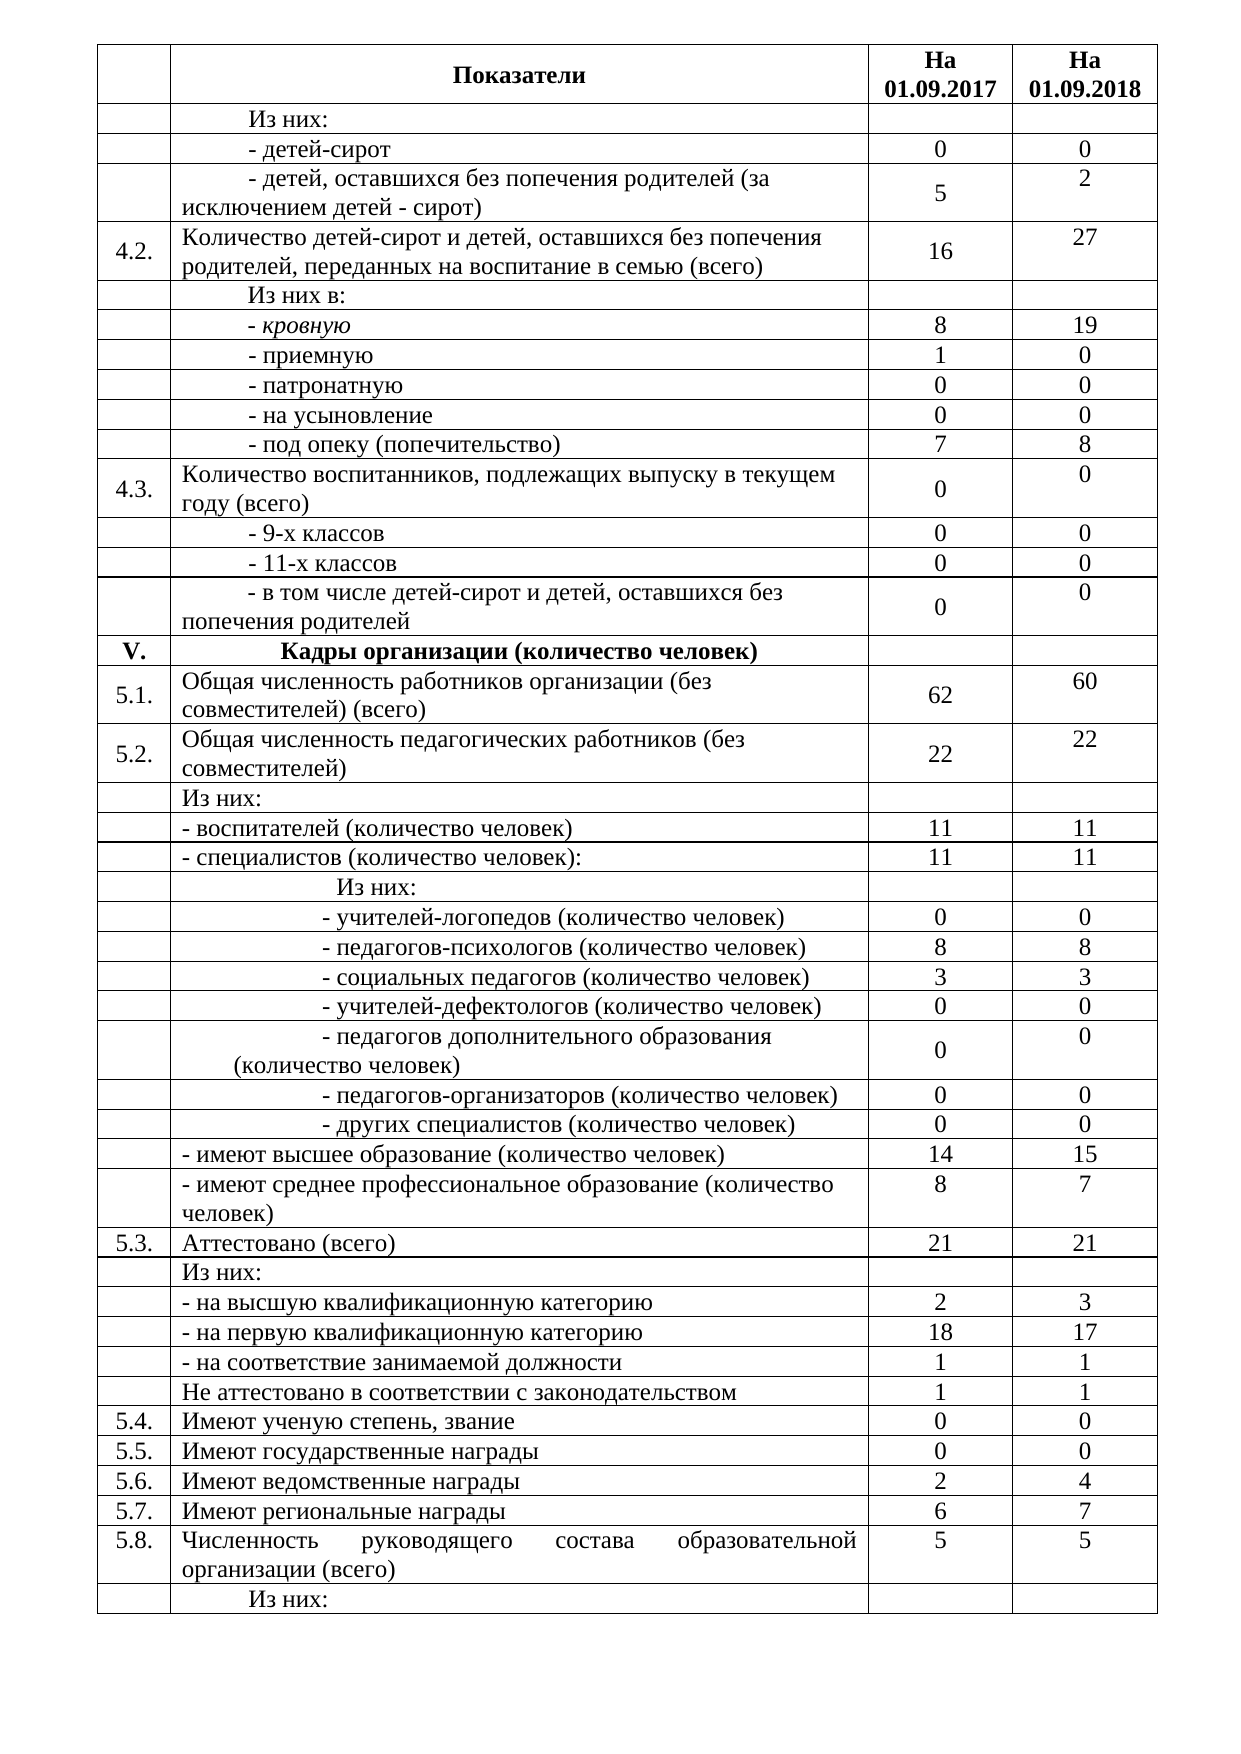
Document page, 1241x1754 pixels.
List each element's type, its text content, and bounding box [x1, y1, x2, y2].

table_cell 0 [1013, 902, 1157, 931]
table_cell 0 [869, 902, 1012, 931]
table_cell Имеют ведомственные награды [171, 1466, 868, 1495]
table_cell [98, 281, 170, 309]
table_cell 0 [869, 400, 1012, 428]
table_cell [98, 1169, 170, 1227]
table_cell 62 [869, 666, 1012, 723]
table_cell Имеют ученую степень, звание [171, 1406, 868, 1435]
table_cell 2 [869, 1287, 1012, 1316]
table_cell 11 [1013, 813, 1157, 841]
table_cell - имеют высшее образование (количество человек) [171, 1139, 868, 1168]
table_cell 0 [1013, 1436, 1157, 1465]
table_cell 8 [1013, 932, 1157, 961]
table_cell 0 [1013, 1080, 1157, 1108]
table_cell - педагогов-психологов (количество человек) [171, 932, 868, 961]
table_cell 1 [1013, 1347, 1157, 1376]
table_cell 60 [1013, 666, 1157, 723]
table_cell 0 [1013, 991, 1157, 1020]
table_cell Кадры организации (количество человек) [171, 636, 868, 665]
table_header На 01.09.2018 [1013, 45, 1157, 103]
table_cell 5.8. [98, 1526, 170, 1583]
table_cell - на усыновление [171, 400, 868, 428]
table_cell [869, 281, 1012, 309]
table_cell Имеют государственные награды [171, 1436, 868, 1465]
table_cell Количество воспитанников, подлежащих выпуску в текущем году (всего) [171, 459, 868, 517]
table_cell 0 [1013, 1021, 1157, 1079]
table_cell [98, 783, 170, 812]
table_cell 3 [1013, 1287, 1157, 1316]
table_cell Из них: [171, 783, 868, 812]
table_cell [869, 104, 1012, 133]
table_cell 8 [869, 932, 1012, 961]
table_cell [98, 310, 170, 339]
table_cell Численность руководящего состава образовательной организации (всего) [171, 1526, 868, 1583]
table_cell 0 [869, 1110, 1012, 1138]
table_cell [98, 813, 170, 841]
table_cell [1013, 1584, 1157, 1613]
table_cell 0 [869, 459, 1012, 517]
table_cell 3 [1013, 962, 1157, 990]
table_cell 3 [869, 962, 1012, 990]
table_cell - 9-х классов [171, 518, 868, 547]
table_header [98, 45, 170, 103]
table_cell - на первую квалификационную категорию [171, 1317, 868, 1346]
table_cell Имеют региональные награды [171, 1496, 868, 1524]
table_cell 1 [869, 1347, 1012, 1376]
table_cell [1013, 281, 1157, 309]
table_cell 1 [869, 1377, 1012, 1405]
table_cell [98, 962, 170, 990]
table_cell - воспитателей (количество человек) [171, 813, 868, 841]
table_cell 21 [1013, 1228, 1157, 1256]
table_cell 0 [869, 991, 1012, 1020]
table_cell - под опеку (попечительство) [171, 430, 868, 458]
table_cell 5.3. [98, 1228, 170, 1256]
table_cell 11 [869, 813, 1012, 841]
table_cell [869, 1584, 1012, 1613]
table_cell [1013, 104, 1157, 133]
table_cell 0 [869, 518, 1012, 547]
table_cell Общая численность работников организации (без совместителей) (всего) [171, 666, 868, 723]
table_cell 11 [869, 843, 1012, 871]
table_cell [98, 843, 170, 871]
table_cell - кровную [171, 310, 868, 339]
table_cell - 11-х классов [171, 548, 868, 576]
table_cell 0 [1013, 1406, 1157, 1435]
table_header На 01.09.2017 [869, 45, 1012, 103]
table_cell 8 [1013, 430, 1157, 458]
table_cell Не аттестовано в соответствии с законодательством [171, 1377, 868, 1405]
table_cell [98, 1377, 170, 1405]
table_cell 0 [1013, 1110, 1157, 1138]
table_cell - имеют среднее профессиональное образование (количество человек) [171, 1169, 868, 1227]
table_cell [98, 104, 170, 133]
table_cell - других специалистов (количество человек) [171, 1110, 868, 1138]
table_cell [98, 400, 170, 428]
table_cell 5.2. [98, 724, 170, 782]
table_cell [98, 991, 170, 1020]
table_cell 0 [869, 1436, 1012, 1465]
table_cell 0 [869, 1406, 1012, 1435]
table_cell [98, 430, 170, 458]
table_cell 5 [869, 164, 1012, 221]
table_cell 5.7. [98, 1496, 170, 1524]
table_cell 0 [869, 1080, 1012, 1108]
table_cell Из них в: [171, 281, 868, 309]
table_cell V. [98, 636, 170, 665]
table_cell Из них: [171, 104, 868, 133]
table_cell 7 [869, 430, 1012, 458]
table_cell 14 [869, 1139, 1012, 1168]
table_cell - социальных педагогов (количество человек) [171, 962, 868, 990]
table_cell [1013, 872, 1157, 901]
table_cell - специалистов (количество человек): [171, 843, 868, 871]
table_cell 4 [1013, 1466, 1157, 1495]
table_cell [98, 340, 170, 369]
table_cell [98, 1080, 170, 1108]
table_cell 0 [1013, 548, 1157, 576]
table_cell [869, 872, 1012, 901]
table_cell 1 [1013, 1377, 1157, 1405]
table_cell 5.1. [98, 666, 170, 723]
table_cell 5 [869, 1526, 1012, 1583]
table_cell - учителей-логопедов (количество человек) [171, 902, 868, 931]
table_cell 0 [869, 548, 1012, 576]
table_cell [98, 370, 170, 399]
table_cell 2 [1013, 164, 1157, 221]
table_cell [98, 1584, 170, 1613]
table_cell Аттестовано (всего) [171, 1228, 868, 1256]
table_cell - приемную [171, 340, 868, 369]
table_cell - педагогов-организаторов (количество человек) [171, 1080, 868, 1108]
table_cell - педагогов дополнительного образования (количество человек) [171, 1021, 868, 1079]
table_cell 0 [1013, 340, 1157, 369]
table_cell [98, 518, 170, 547]
table_cell 5.4. [98, 1406, 170, 1435]
table_cell [98, 1258, 170, 1286]
table_cell 22 [869, 724, 1012, 782]
table_cell 0 [1013, 134, 1157, 162]
table_cell - детей-сирот [171, 134, 868, 162]
table_cell [1013, 1258, 1157, 1286]
table_cell [98, 1287, 170, 1316]
table_cell 5.5. [98, 1436, 170, 1465]
table_cell 6 [869, 1496, 1012, 1524]
table_cell 8 [869, 1169, 1012, 1227]
table_cell - детей, оставшихся без попечения родителей (за исключением детей - сирот) [171, 164, 868, 221]
table_cell [98, 1317, 170, 1346]
table_cell 0 [1013, 578, 1157, 635]
table_cell 7 [1013, 1169, 1157, 1227]
table_cell [98, 1110, 170, 1138]
table_cell 8 [869, 310, 1012, 339]
table_cell 0 [1013, 459, 1157, 517]
table_cell 16 [869, 222, 1012, 279]
table_cell Общая численность педагогических работников (без совместителей) [171, 724, 868, 782]
table_cell - патронатную [171, 370, 868, 399]
table_cell [98, 1139, 170, 1168]
table_cell - на высшую квалификационную категорию [171, 1287, 868, 1316]
table_cell [869, 783, 1012, 812]
table_cell 5.6. [98, 1466, 170, 1495]
table_cell - учителей-дефектологов (количество человек) [171, 991, 868, 1020]
table_cell 0 [869, 134, 1012, 162]
table_cell 2 [869, 1466, 1012, 1495]
table_cell [98, 902, 170, 931]
table_cell 18 [869, 1317, 1012, 1346]
table_cell 4.2. [98, 222, 170, 279]
table_cell [98, 164, 170, 221]
table_cell 15 [1013, 1139, 1157, 1168]
table_cell 5 [1013, 1526, 1157, 1583]
table_cell 4.3. [98, 459, 170, 517]
table_cell [98, 872, 170, 901]
table_header Показатели [171, 45, 868, 103]
table_cell 0 [1013, 400, 1157, 428]
table_cell [869, 636, 1012, 665]
table_cell - на соответствие занимаемой должности [171, 1347, 868, 1376]
table_cell [98, 134, 170, 162]
table_cell 0 [1013, 370, 1157, 399]
table_cell 7 [1013, 1496, 1157, 1524]
table_cell 11 [1013, 843, 1157, 871]
table_cell 0 [1013, 518, 1157, 547]
table_cell 19 [1013, 310, 1157, 339]
table_cell [98, 1021, 170, 1079]
table_cell 0 [869, 578, 1012, 635]
table_cell 22 [1013, 724, 1157, 782]
table_cell 21 [869, 1228, 1012, 1256]
table_cell - в том числе детей-сирот и детей, оставшихся без попечения родителей [171, 578, 868, 635]
table_cell [98, 578, 170, 635]
table_cell 27 [1013, 222, 1157, 279]
table_cell Из них: [171, 1584, 868, 1613]
table_cell Из них: [171, 872, 868, 901]
table_cell 0 [869, 370, 1012, 399]
table_cell [1013, 636, 1157, 665]
table_cell 17 [1013, 1317, 1157, 1346]
table_cell [1013, 783, 1157, 812]
table_cell Из них: [171, 1258, 868, 1286]
table_cell 0 [869, 1021, 1012, 1079]
table_cell [98, 1347, 170, 1376]
table_cell 1 [869, 340, 1012, 369]
table_cell Количество детей-сирот и детей, оставшихся без попечения родителей, переданных на воспитание в семью (всего) [171, 222, 868, 279]
table_cell [869, 1258, 1012, 1286]
table_cell [98, 548, 170, 576]
table_cell [98, 932, 170, 961]
